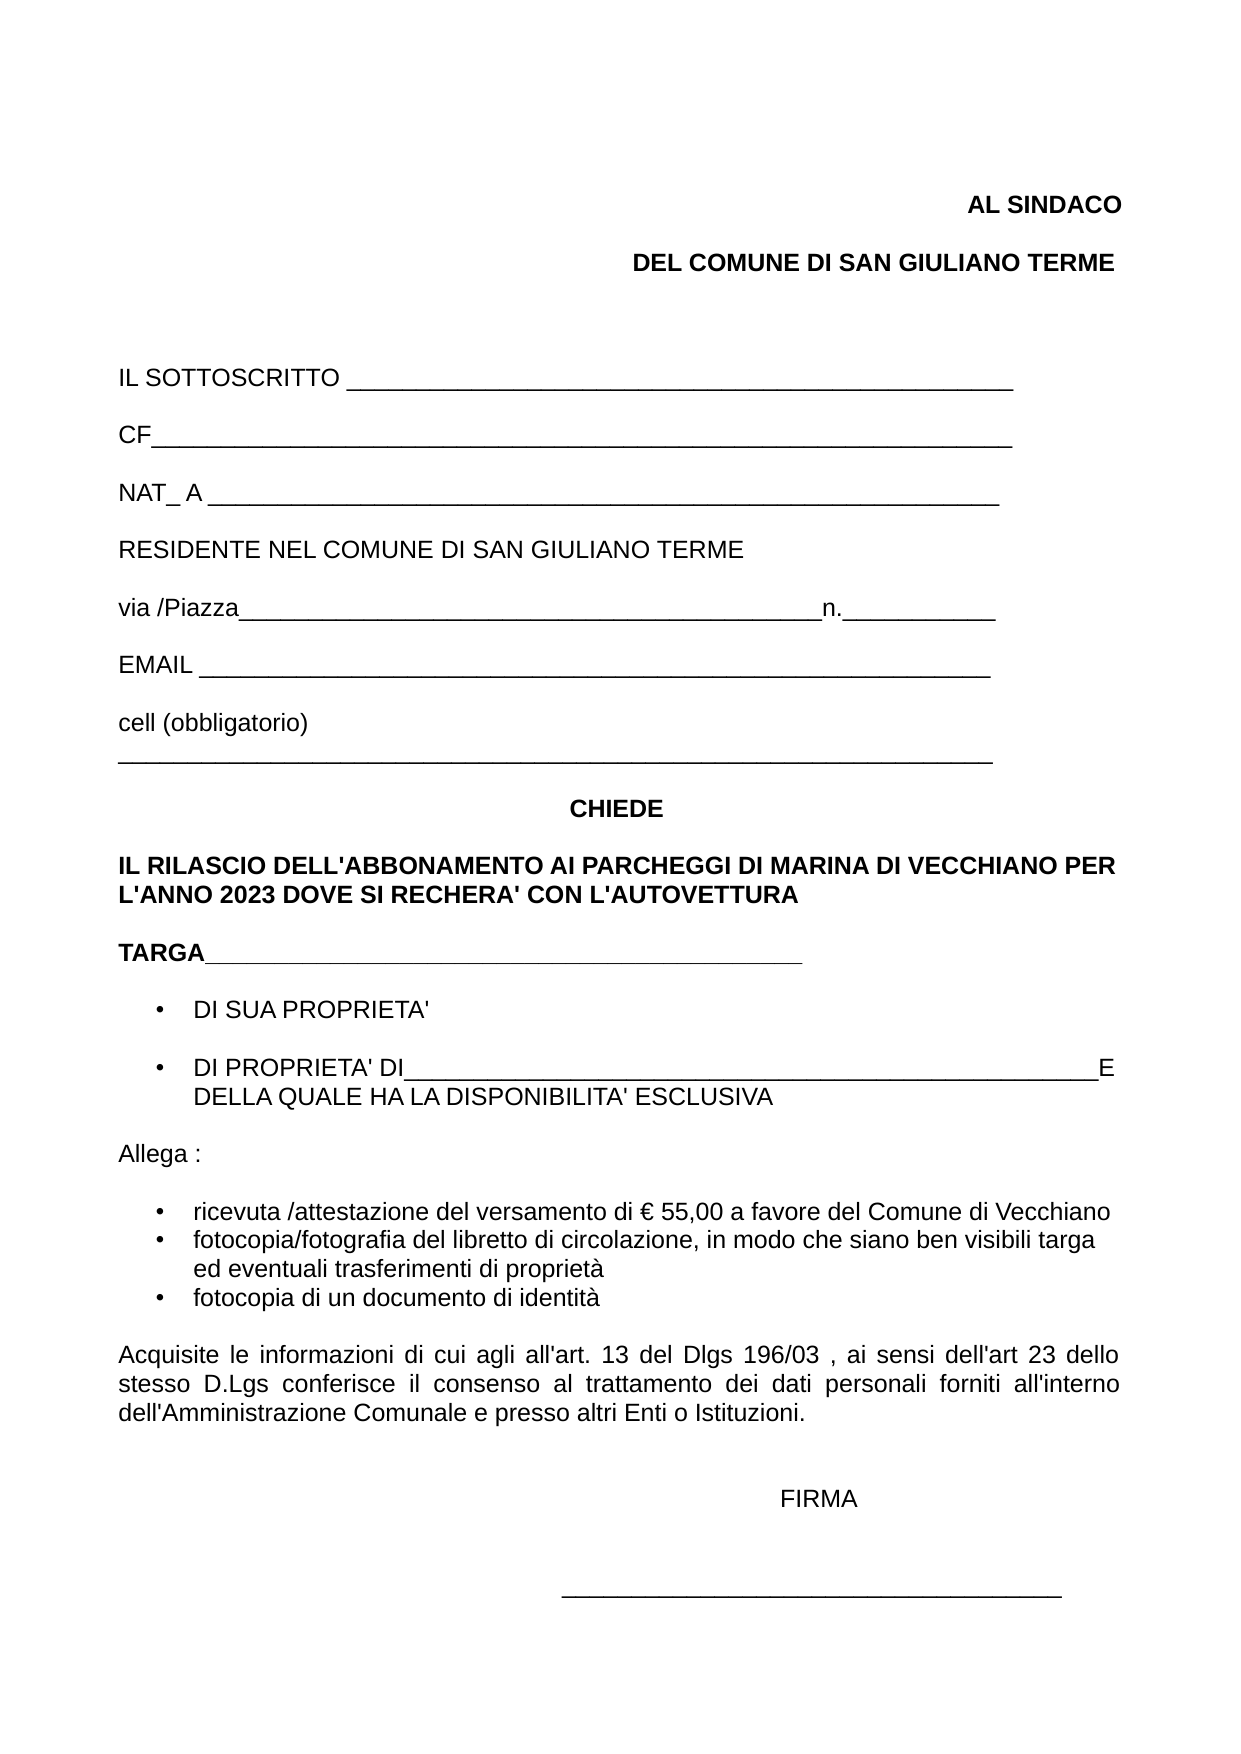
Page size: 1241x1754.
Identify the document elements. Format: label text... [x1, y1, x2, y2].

list fotocopia/fotografia del libretto di circolazione, in modo che siano ben visibili targa ed eventuali trasferimenti di proprietà [156, 1225, 1122, 1283]
text CHIEDE [118, 794, 1122, 822]
text CF______________________________________________________________ [118, 420, 1122, 449]
text via /Piazza__________________________________________n.___________ [118, 592, 1122, 621]
text FIRMA [118, 1484, 1122, 1513]
text cell (obbligatorio) _______________________________________________________________ [118, 707, 1122, 765]
text RESIDENTE NEL COMUNE DI SAN GIULIANO TERME [118, 535, 1122, 564]
text DEL COMUNE DI SAN GIULIANO TERME [118, 247, 1122, 276]
list DELLA QUALE HA LA DISPONIBILITA' ESCLUSIVA [156, 1081, 1122, 1110]
text IL RILASCIO DELL'ABBONAMENTO AI PARCHEGGI DI MARINA DI VECCHIANO PER L'ANNO 2023 DOVE SI RECHERA' CON L'AUTOVETTURA [118, 851, 1122, 909]
text AL SINDACO [118, 190, 1122, 219]
text Allega : [118, 1139, 1122, 1168]
list DI SUA PROPRIETA' [156, 995, 1122, 1024]
text ____________________________________ [118, 1571, 1122, 1599]
text IL SOTTOSCRITTO ________________________________________________ [118, 362, 1122, 391]
list fotocopia di un documento di identità [156, 1283, 1122, 1312]
text Acquisite le informazioni di cui agli all'art. 13 del Dlgs 196/03 , ai sensi dell'art 23 dello stesso D.Lgs conferisce il consenso al trattamento dei dati personali forniti all'interno dell'Amministrazione Comunale e presso altri Enti o Istituzioni. [118, 1341, 1122, 1427]
list DI PROPRIETA' DI__________________________________________________E [156, 1053, 1122, 1081]
text NAT_ A _________________________________________________________ [118, 477, 1122, 506]
text EMAIL _________________________________________________________ [118, 650, 1122, 679]
text TARGA___________________________________________ [118, 937, 1122, 966]
list ricevuta /attestazione del versamento di € 55,00 a favore del Comune di Vecchiano [156, 1196, 1122, 1225]
